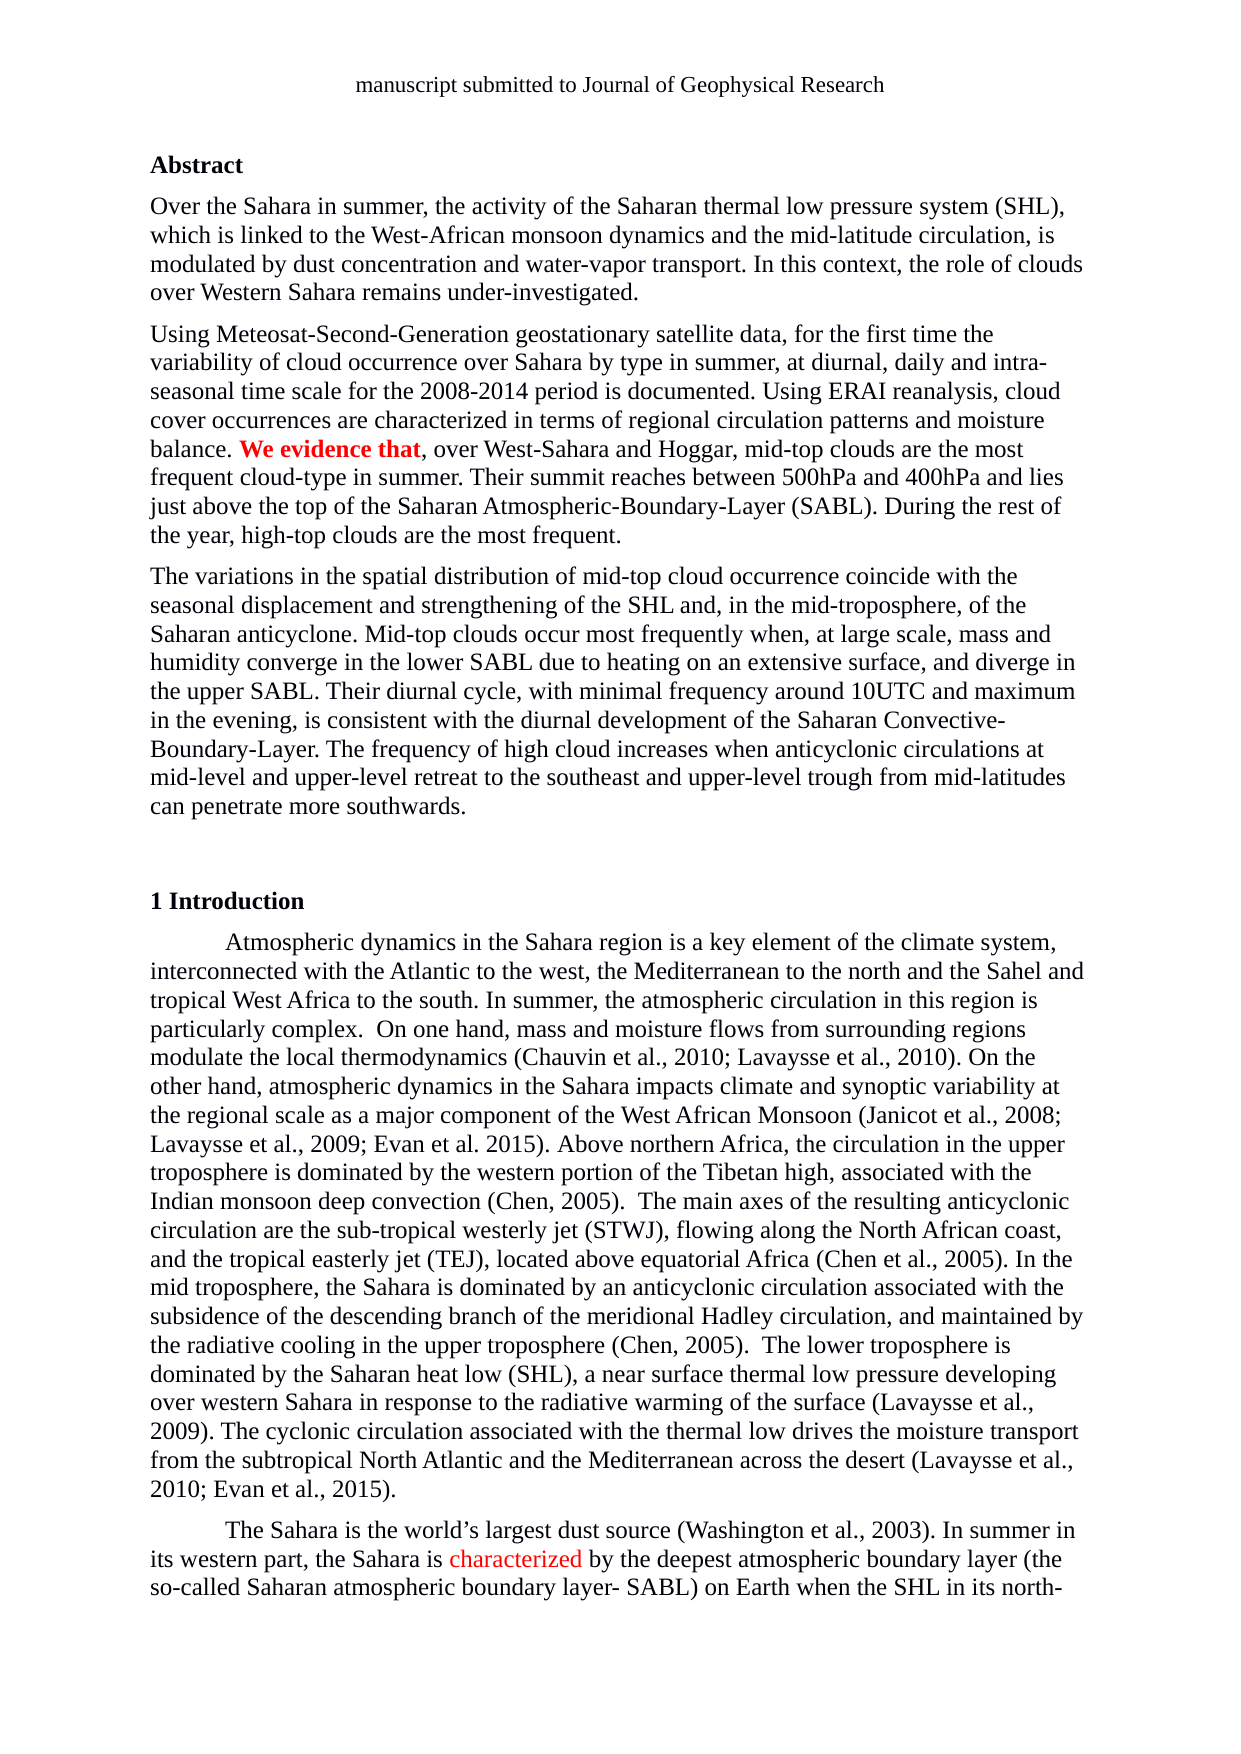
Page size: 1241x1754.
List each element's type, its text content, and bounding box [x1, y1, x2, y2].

text Using Meteosat-Second-Generation geostationary satellite data, for the first time the variability of cloud occurrence over Sahara by type in summer, at diurnal, daily and intra-seasonal time scale for the 2008-2014 period is documented. Using ERAI reanalysis, cloud cover occurrences are characterized in terms of regional circulation patterns and moisture balance. We evidence that, over West-Sahara and Hoggar, mid-top clouds are the most frequent cloud-type in summer. Their summit reaches between 500hPa and 400hPa and lies just above the top of the Saharan Atmospheric-Boundary-Layer (SABL). During the rest of the year, high-top clouds are the most frequent. [150, 319, 1090, 549]
text Atmospheric dynamics in the Sahara region is a key element of the climate system, interconnected with the Atlantic to the west, the Mediterranean to the north and the Sahel and tropical West Africa to the south. In summer, the atmospheric circulation in this region is particularly complex. On one hand, mass and moisture flows from surrounding regions modulate the local thermodynamics (Chauvin et al., 2010; Lavaysse et al., 2010). On the other hand, atmospheric dynamics in the Sahara impacts climate and synoptic variability at the regional scale as a major component of the West African Monsoon (Janicot et al., 2008; Lavaysse et al., 2009; Evan et al. 2015). Above northern Africa, the circulation in the upper troposphere is dominated by the western portion of the Tibetan high, associated with the Indian monsoon deep convection (Chen, 2005). The main axes of the resulting anticyclonic circulation are the sub-tropical westerly jet (STWJ), flowing along the North African coast, and the tropical easterly jet (TEJ), located above equatorial Africa (Chen et al., 2005). In the mid troposphere, the Sahara is dominated by an anticyclonic circulation associated with the subsidence of the descending branch of the meridional Hadley circulation, and maintained by the radiative cooling in the upper troposphere (Chen, 2005). The lower troposphere is dominated by the Saharan heat low (SHL), a near surface thermal low pressure developing over western Sahara in response to the radiative warming of the surface (Lavaysse et al., 2009). The cyclonic circulation associated with the thermal low drives the moisture transport from the subtropical North Atlantic and the Mediterranean across the desert (Lavaysse et al., 2010; Evan et al., 2015). [150, 927, 1090, 1502]
text The variations in the spatial distribution of mid-top cloud occurrence coincide with the seasonal displacement and strengthening of the SHL and, in the mid-troposphere, of the Saharan anticyclone. Mid-top clouds occur most frequently when, at large scale, mass and humidity converge in the lower SABL due to heating on an extensive surface, and diverge in the upper SABL. Their diurnal cycle, with minimal frequency around 10UTC and maximum in the evening, is consistent with the diurnal development of the Saharan Convective-Boundary-Layer. The frequency of high cloud increases when anticyclonic circulations at mid-level and upper-level retreat to the southeast and upper-level trough from mid-latitudes can penetrate more southwards. [150, 561, 1090, 820]
subtitle Abstract [150, 150, 1090, 179]
subtitle 1 Introduction [150, 886, 1090, 915]
text The Sahara is the world’s largest dust source (Washington et al., 2003). In summer in its western part, the Sahara is characterized by the deepest atmospheric boundary layer (the so-called Saharan atmospheric boundary layer- SABL) on Earth when the SHL in its north- [150, 1515, 1090, 1601]
text Over the Sahara in summer, the activity of the Saharan thermal low pressure system (SHL), which is linked to the West-African monsoon dynamics and the mid-latitude circulation, is modulated by dust concentration and water-vapor transport. In this context, the role of clouds over Western Sahara remains under-investigated. [150, 191, 1090, 306]
